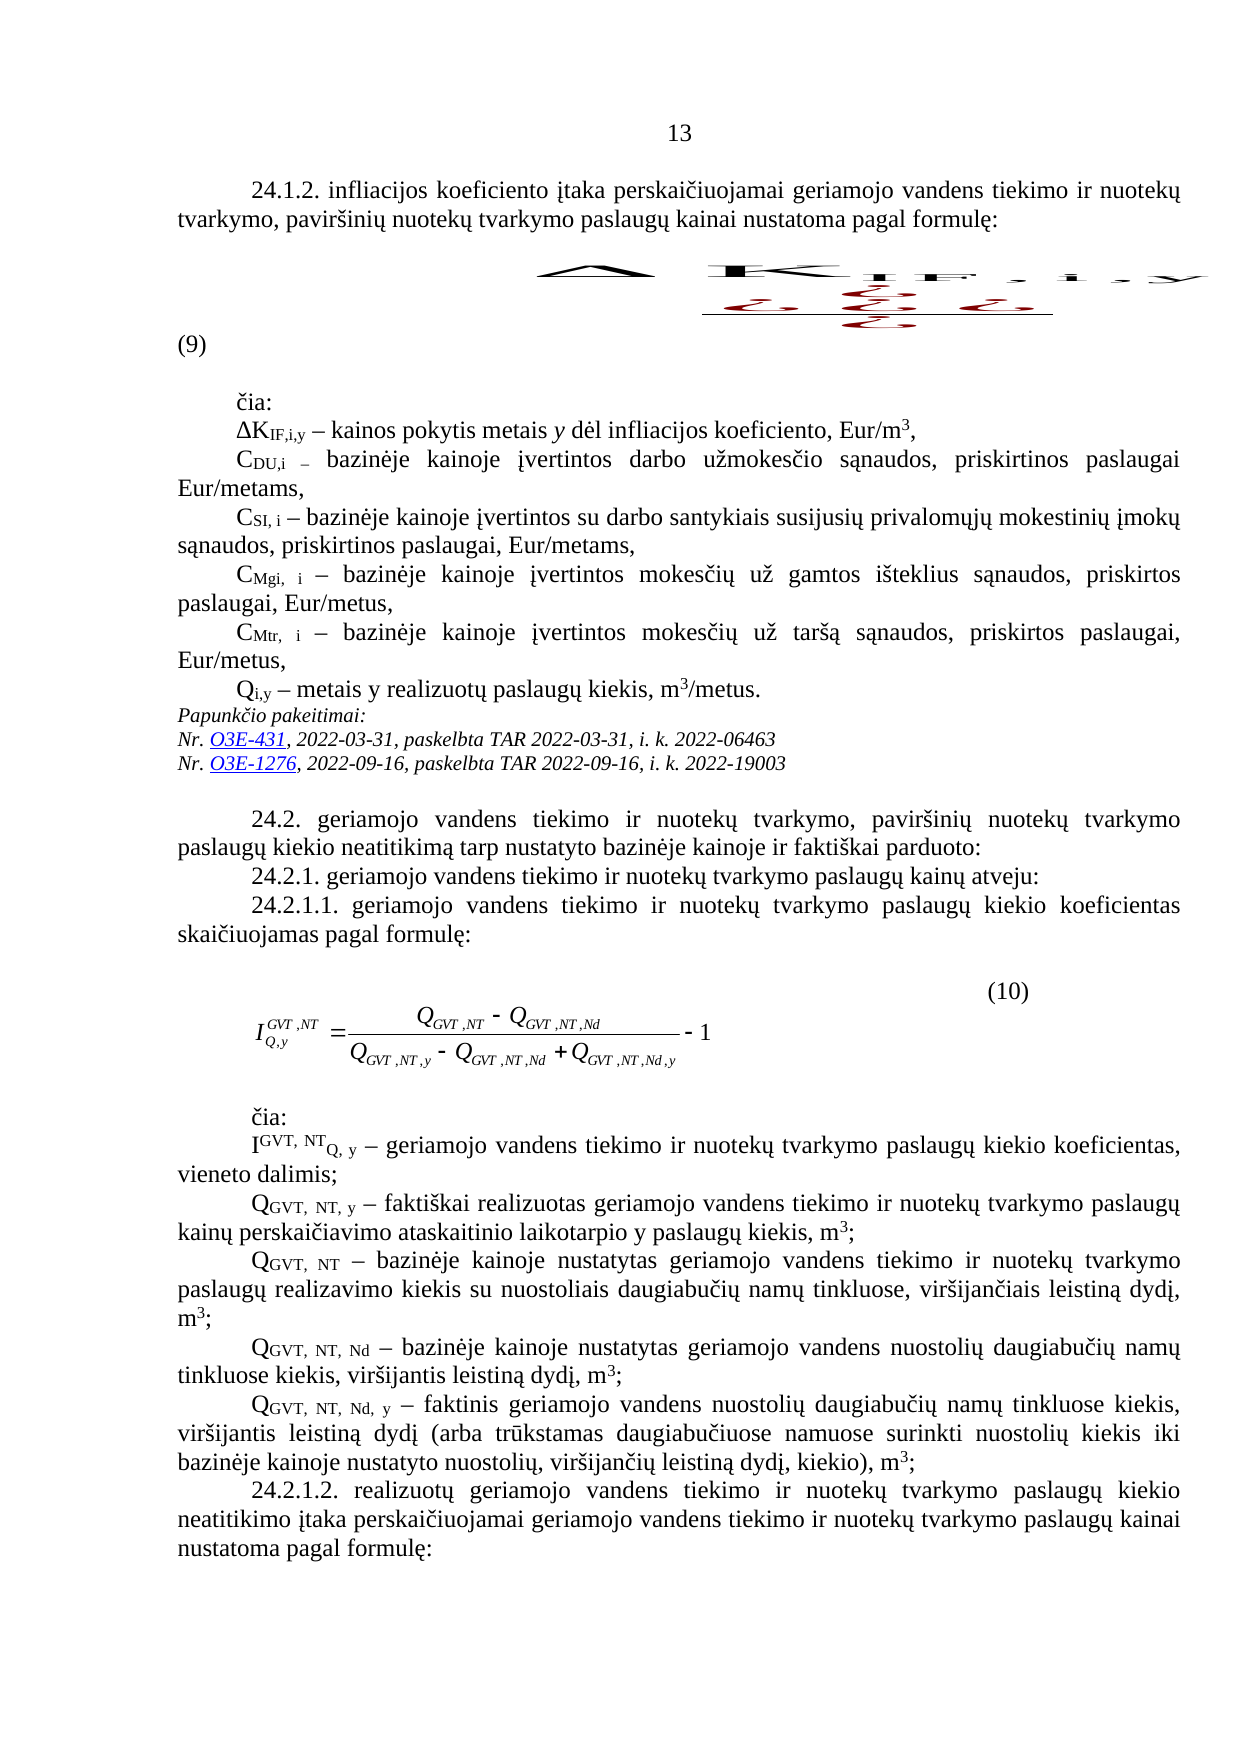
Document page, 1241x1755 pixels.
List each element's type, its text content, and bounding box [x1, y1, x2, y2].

text 24.2.1.1. geriamojo vandens tiekimo ir nuotekų tvarkymo paslaugų kiekio koeficientas skaičiuojamas pagal formulę: [177, 890, 1181, 947]
text (10) [177, 976, 1181, 1073]
text čia: [236, 387, 1181, 415]
text CDU,i – bazinėje kainoje įvertintos darbo užmokesčio sąnaudos, priskirtinos paslaugai Eur/metams, [177, 444, 1181, 502]
text CMgi, i – bazinėje kainoje įvertintos mokesčių už gamtos išteklius sąnaudos, priskirtos paslaugai, Eur/metus, [177, 559, 1181, 617]
text CMtr, i – bazinėje kainoje įvertintos mokesčių už taršą sąnaudos, priskirtos paslaugai, Eur/metus, [177, 617, 1181, 674]
text QGVT, NT, y – faktiškai realizuotas geriamojo vandens tiekimo ir nuotekų tvarkymo paslaugų kainų perskaičiavimo ataskaitinio laikotarpio y paslaugų kiekis, m3; [177, 1188, 1181, 1245]
text Qi,y – metais y realizuotų paslaugų kiekis, m3/metus. [177, 674, 1181, 703]
text 24.2. geriamojo vandens tiekimo ir nuotekų tvarkymo, paviršinių nuotekų tvarkymo paslaugų kiekio neatitikimą tarp nustatyto bazinėje kainoje ir faktiškai parduoto: [177, 804, 1181, 861]
text QGVT, NT, Nd – bazinėje kainoje nustatytas geriamojo vandens nuostolių daugiabučių namų tinkluose kiekis, viršijantis leistiną dydį, m3; [177, 1332, 1181, 1389]
text CSI, i – bazinėje kainoje įvertintos su darbo santykiais susijusių privalomųjų mokestinių įmokų sąnaudos, priskirtinos paslaugai, Eur/metams, [177, 502, 1181, 559]
text QGVT, NT – bazinėje kainoje nustatytas geriamojo vandens tiekimo ir nuotekų tvarkymo paslaugų realizavimo kiekis su nuostoliais daugiabučių namų tinkluose, viršijančiais leistiną dydį, m3; [177, 1245, 1181, 1332]
text ∆KIF,i,y – kainos pokytis metais y dėl infliacijos koeficiento, Eur/m3, [177, 415, 1181, 444]
text čia: [251, 1102, 1181, 1130]
text 24.1.2. infliacijos koeficiento įtaka perskaičiuojamai geriamojo vandens tiekimo ir nuotekų tvarkymo, paviršinių nuotekų tvarkymo paslaugų kainai nustatoma pagal formulę: [177, 176, 1181, 233]
text (9) [177, 262, 1181, 358]
text Nr. O3E-431, 2022-03-31, paskelbta TAR 2022-03-31, i. k. 2022-06463 [177, 727, 1181, 751]
text QGVT, NT, Nd, y – faktinis geriamojo vandens nuostolių daugiabučių namų tinkluose kiekis, viršijantis leistiną dydį (arba trūkstamas daugiabučiuose namuose surinkti nuostolių kiekis iki bazinėje kainoje nustatyto nuostolių, viršijančių leistiną dydį, kiekio), m3; [177, 1389, 1181, 1475]
text Nr. O3E-1276, 2022-09-16, paskelbta TAR 2022-09-16, i. k. 2022-19003 [177, 751, 1181, 775]
text IGVT, NTQ, y – geriamojo vandens tiekimo ir nuotekų tvarkymo paslaugų kiekio koeficientas, vieneto dalimis; [177, 1130, 1181, 1188]
text 24.2.1.2. realizuotų geriamojo vandens tiekimo ir nuotekų tvarkymo paslaugų kiekio neatitikimo įtaka perskaičiuojamai geriamojo vandens tiekimo ir nuotekų tvarkymo paslaugų kainai nustatoma pagal formulę: [177, 1475, 1181, 1562]
text Papunkčio pakeitimai: [177, 703, 1181, 727]
text 24.2.1. geriamojo vandens tiekimo ir nuotekų tvarkymo paslaugų kainų atveju: [251, 861, 1181, 890]
